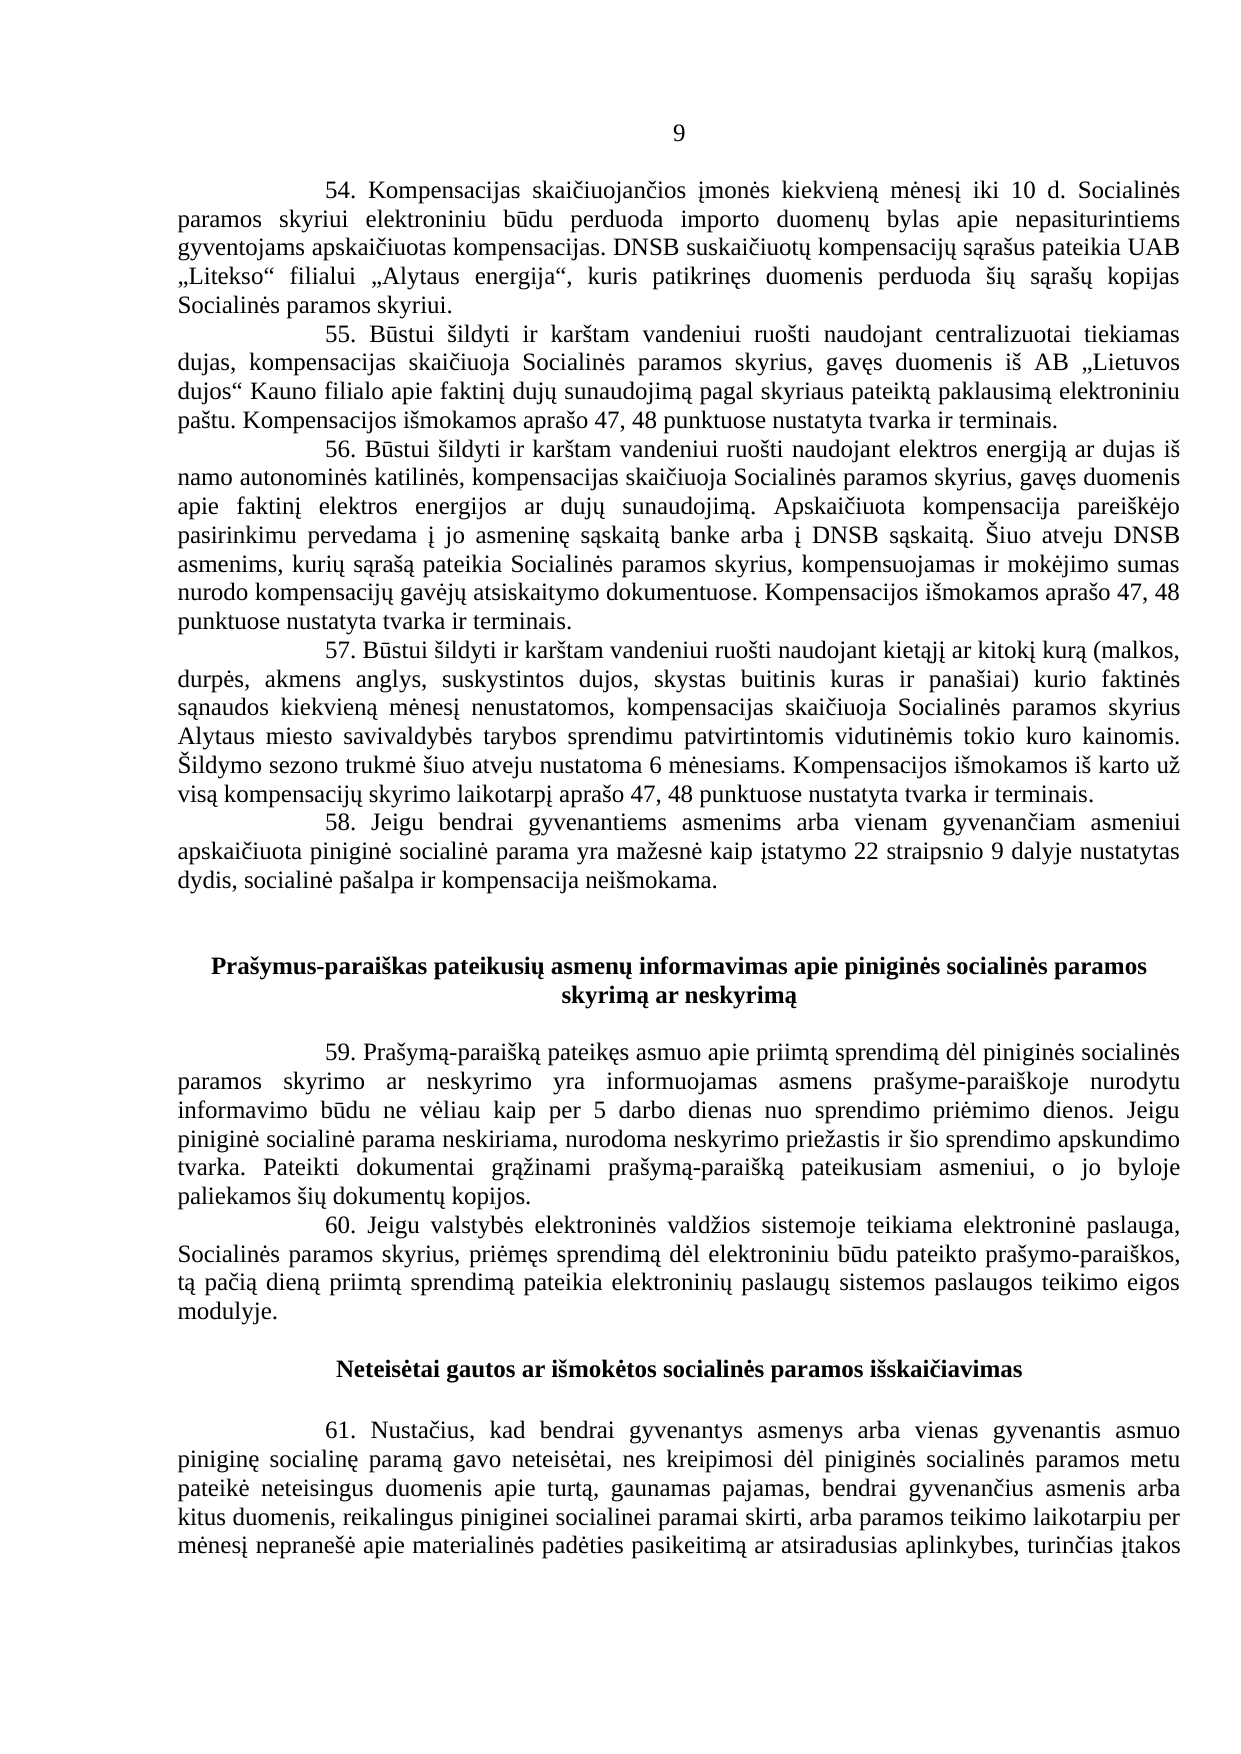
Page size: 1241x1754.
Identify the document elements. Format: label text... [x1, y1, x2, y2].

text Prašymus-paraiškas pateikusių asmenų informavimas apie piniginės socialinės paramos skyrimą ar neskyrimą [177, 951, 1181, 1009]
text 56. Būstui šildyti ir karštam vandeniui ruošti naudojant elektros energiją ar dujas iš namo autonominės katilinės, kompensacijas skaičiuoja Socialinės paramos skyrius, gavęs duomenis apie faktinį elektros energijos ar dujų sunaudojimą. Apskaičiuota kompensacija pareiškėjo pasirinkimu pervedama į jo asmeninę sąskaitą banke arba į DNSB sąskaitą. Šiuo atveju DNSB asmenims, kurių sąrašą pateikia Socialinės paramos skyrius, kompensuojamas ir mokėjimo sumas nurodo kompensacijų gavėjų atsiskaitymo dokumentuose. Kompensacijos išmokamos aprašo 47, 48 punktuose nustatyta tvarka ir terminais. [177, 434, 1181, 635]
text 55. Būstui šildyti ir karštam vandeniui ruošti naudojant centralizuotai tiekiamas dujas, kompensacijas skaičiuoja Socialinės paramos skyrius, gavęs duomenis iš AB „Lietuvos dujos“ Kauno filialo apie faktinį dujų sunaudojimą pagal skyriaus pateiktą paklausimą elektroniniu paštu. Kompensacijos išmokamos aprašo 47, 48 punktuose nustatyta tvarka ir terminais. [177, 319, 1181, 434]
text 61. Nustačius, kad bendrai gyvenantys asmenys arba vienas gyvenantis asmuo piniginę socialinę paramą gavo neteisėtai, nes kreipimosi dėl piniginės socialinės paramos metu pateikė neteisingus duomenis apie turtą, gaunamas pajamas, bendrai gyvenančius asmenis arba kitus duomenis, reikalingus piniginei socialinei paramai skirti, arba paramos teikimo laikotarpiu per mėnesį nepranešė apie materialinės padėties pasikeitimą ar atsiradusias aplinkybes, turinčias įtakos [177, 1415, 1181, 1559]
text 60. Jeigu valstybės elektroninės valdžios sistemoje teikiama elektroninė paslauga, Socialinės paramos skyrius, priėmęs sprendimą dėl elektroniniu būdu pateikto prašymo-paraiškos, tą pačią dieną priimtą sprendimą pateikia elektroninių paslaugų sistemos paslaugos teikimo eigos modulyje. [177, 1210, 1181, 1325]
text 59. Prašymą-paraišką pateikęs asmuo apie priimtą sprendimą dėl piniginės socialinės paramos skyrimo ar neskyrimo yra informuojamas asmens prašyme-paraiškoje nurodytu informavimo būdu ne vėliau kaip per 5 darbo dienas nuo sprendimo priėmimo dienos. Jeigu piniginė socialinė parama neskiriama, nurodoma neskyrimo priežastis ir šio sprendimo apskundimo tvarka. Pateikti dokumentai grąžinami prašymą-paraišką pateikusiam asmeniui, o jo byloje paliekamos šių dokumentų kopijos. [177, 1037, 1181, 1210]
text 58. Jeigu bendrai gyvenantiems asmenims arba vienam gyvenančiam asmeniui apskaičiuota piniginė socialinė parama yra mažesnė kaip įstatymo 22 straipsnio 9 dalyje nustatytas dydis, socialinė pašalpa ir kompensacija neišmokama. [177, 807, 1181, 894]
text 54. Kompensacijas skaičiuojančios įmonės kiekvieną mėnesį iki 10 d. Socialinės paramos skyriui elektroniniu būdu perduoda importo duomenų bylas apie nepasiturintiems gyventojams apskaičiuotas kompensacijas. DNSB suskaičiuotų kompensacijų sąrašus pateikia UAB „Litekso“ filialui „Alytaus energija“, kuris patikrinęs duomenis perduoda šių sąrašų kopijas Socialinės paramos skyriui. [177, 175, 1181, 319]
text Neteisėtai gautos ar išmokėtos socialinės paramos išskaičiavimas [177, 1354, 1181, 1382]
text 57. Būstui šildyti ir karštam vandeniui ruošti naudojant kietąjį ar kitokį kurą (malkos, durpės, akmens anglys, suskystintos dujos, skystas buitinis kuras ir panašiai) kurio faktinės sąnaudos kiekvieną mėnesį nenustatomos, kompensacijas skaičiuoja Socialinės paramos skyrius Alytaus miesto savivaldybės tarybos sprendimu patvirtintomis vidutinėmis tokio kuro kainomis. Šildymo sezono trukmė šiuo atveju nustatoma 6 mėnesiams. Kompensacijos išmokamos iš karto už visą kompensacijų skyrimo laikotarpį aprašo 47, 48 punktuose nustatyta tvarka ir terminais. [177, 635, 1181, 807]
